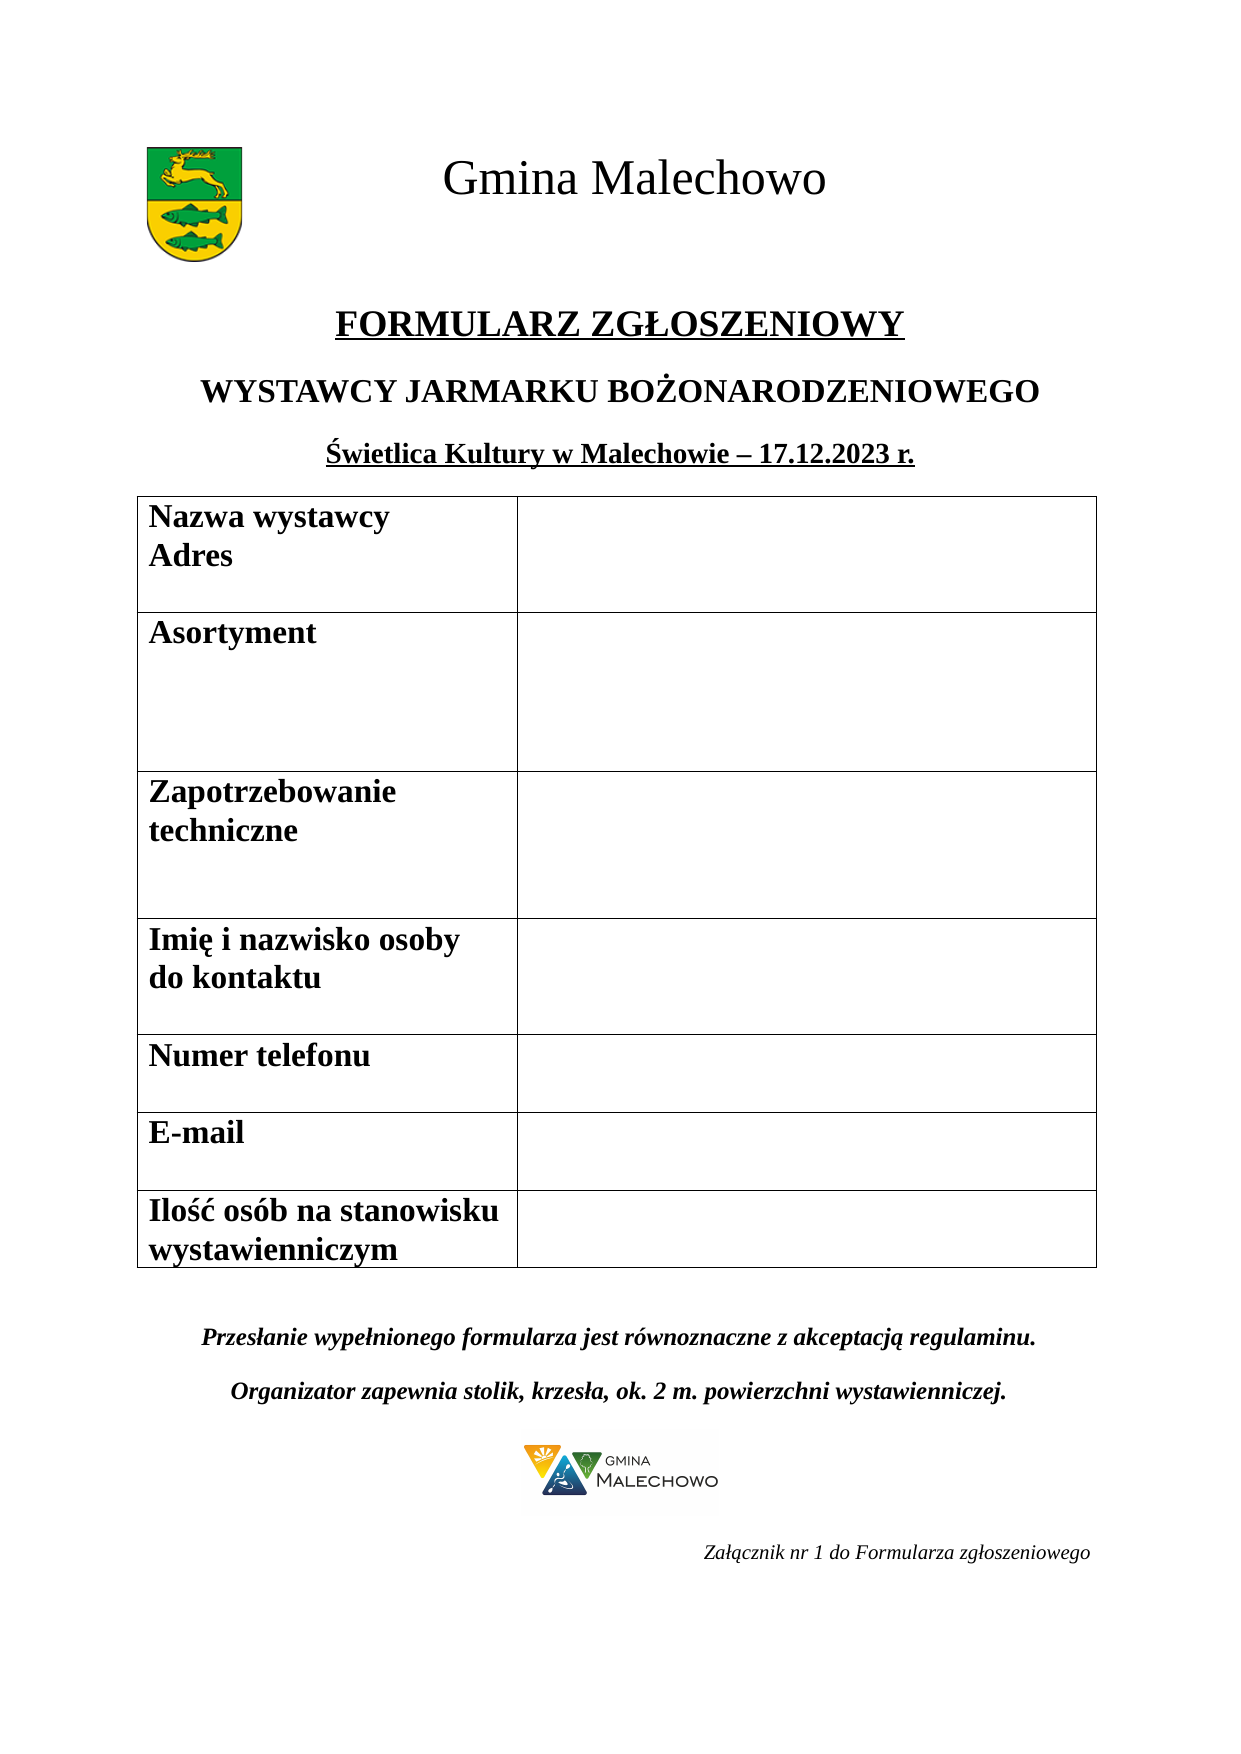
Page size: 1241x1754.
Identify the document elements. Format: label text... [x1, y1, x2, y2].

text Organizator zapewnia stolik, krzesła, ok. 2 m. powierzchni wystawienniczej. [148, 1376, 1093, 1405]
table_cell Ilość osób na stanowisku wystawienniczym [138, 1191, 517, 1267]
table_cell E-mail [138, 1113, 517, 1189]
text FORMULARZ ZGŁOSZENIOWY [148, 301, 1093, 344]
table_cell Asortyment [138, 613, 517, 771]
subtitle Gmina Malechowo [243, 148, 1055, 236]
table_cell [518, 613, 1096, 771]
table_cell [518, 1035, 1096, 1112]
picture [146, 147, 243, 262]
table_cell [518, 919, 1096, 1034]
table_cell [518, 1191, 1096, 1267]
table_cell [518, 772, 1096, 918]
table_cell Imię i nazwisko osoby do kontaktu [138, 919, 517, 1034]
table_cell Numer telefonu [138, 1035, 517, 1112]
table_header Nazwa wystawcy Adres [138, 497, 517, 612]
text Świetlica Kultury w Malechowie – 17.12.2023 r. [148, 436, 1093, 470]
table_cell Zapotrzebowanie techniczne [138, 772, 517, 918]
text Załącznik nr 1 do Formularza zgłoszeniowego [148, 1540, 1093, 1564]
table_header [518, 497, 1096, 612]
text WYSTAWCY JARMARKU BOŻONARODZENIOWEGO [148, 371, 1093, 410]
picture [521, 1429, 719, 1516]
text Przesłanie wypełnionego formularza jest równoznaczne z akceptacją regulaminu. [148, 1322, 1093, 1351]
table_cell [518, 1113, 1096, 1189]
